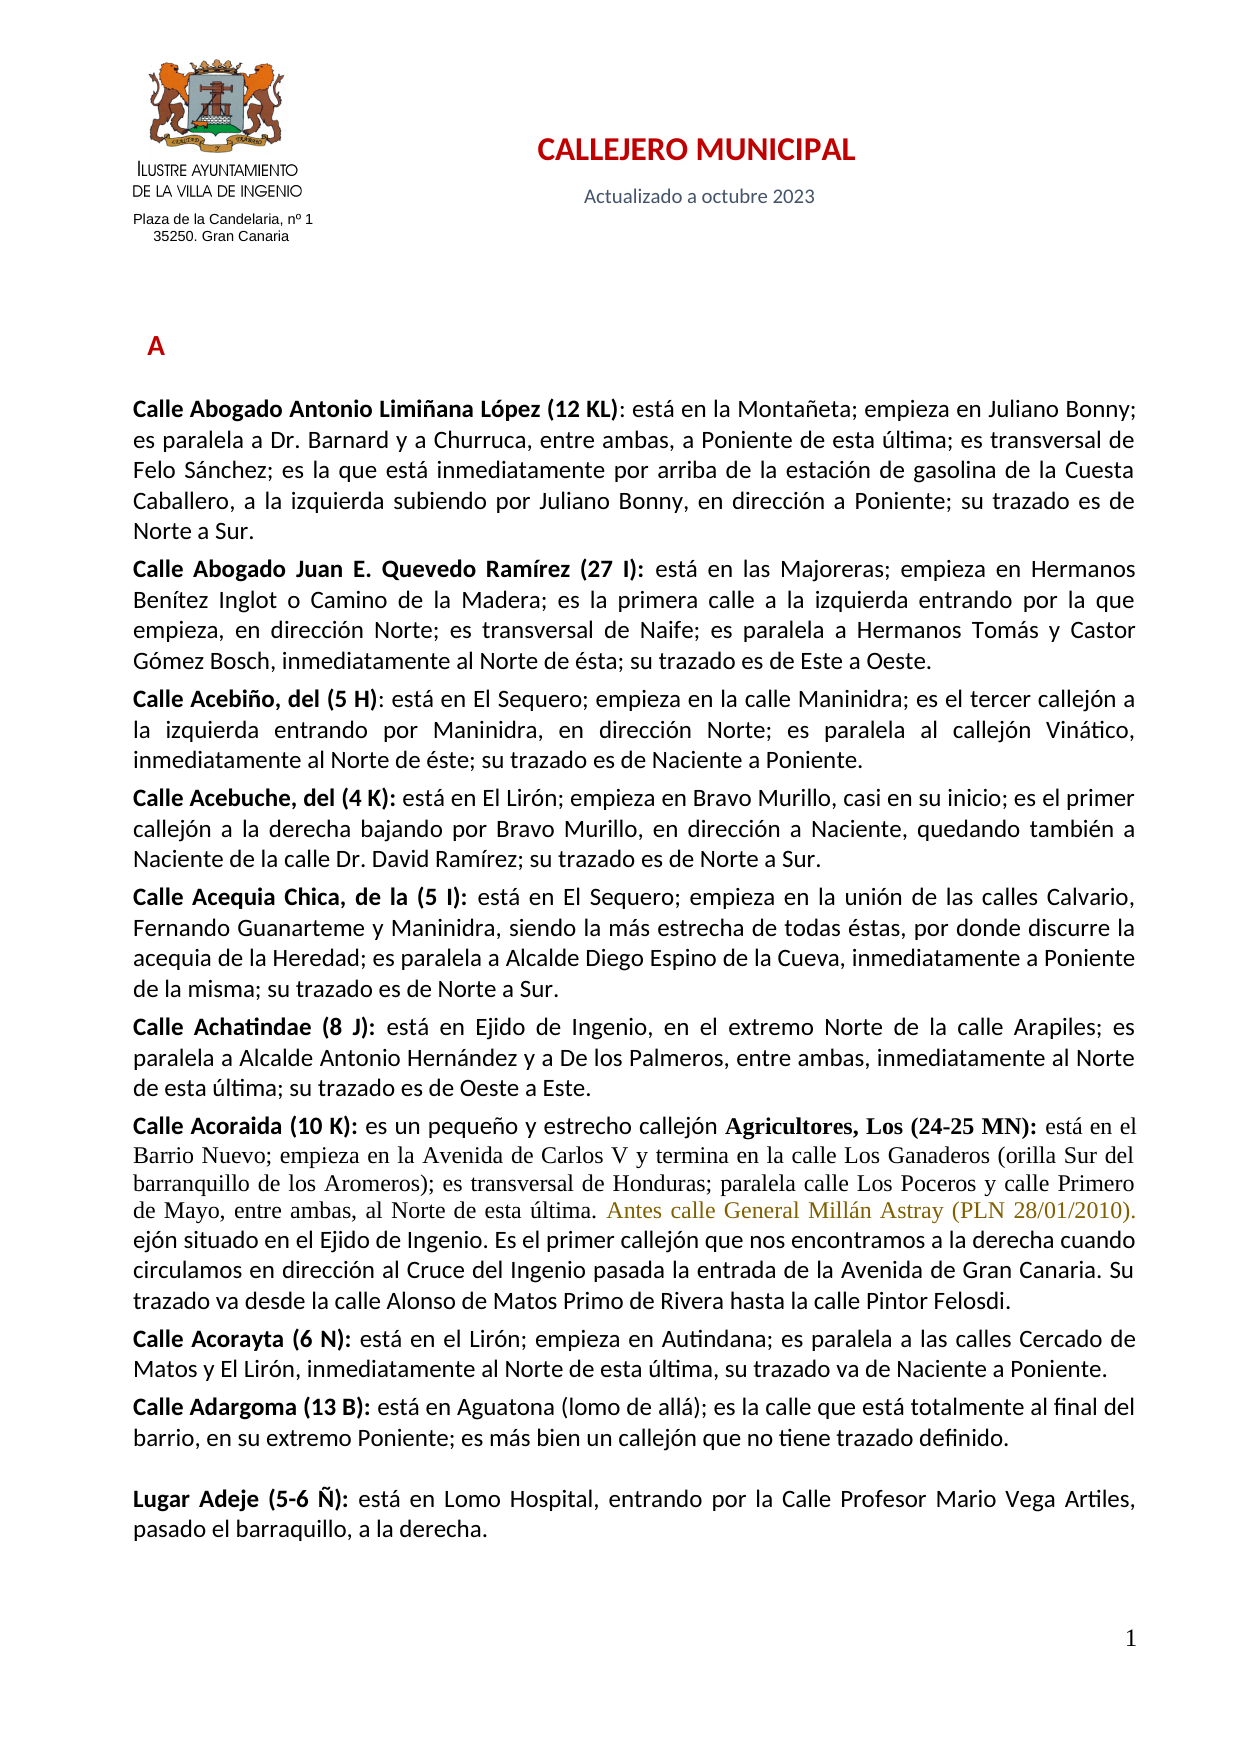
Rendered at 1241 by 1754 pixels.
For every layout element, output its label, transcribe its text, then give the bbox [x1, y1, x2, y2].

text Calle Acoraida (10 K): es un pequeño y estrecho callejón Agricultores, Los (24-25 MN): está en el Barrio Nuevo; empieza en la Avenida de Carlos V y termina en la calle Los Ganaderos (orilla Sur del barranquillo de los Aromeros); es transversal de Honduras; paralela calle Los Poceros y calle Primero de Mayo, entre ambas, al Norte de esta última. Antes calle General Millán Astray (PLN 28/01/2010). ejón situado en el Ejido de Ingenio. Es el primer callejón que nos encontramos a la derecha cuando circulamos en dirección al Cruce del Ingenio pasada la entrada de la Avenida de Gran Canaria. Su trazado va desde la calle Alonso de Matos Primo de Rivera hasta la calle Pintor Felosdi. [133, 1110, 1137, 1315]
text Calle Achatindae (8 J): está en Ejido de Ingenio, en el extremo Norte de la calle Arapiles; es paralela a Alcalde Antonio Hernández y a De los Palmeros, entre ambas, inmediatamente al Norte de esta última; su trazado es de Oeste a Este. [133, 1011, 1137, 1103]
text Calle Abogado Juan E. Quevedo Ramírez (27 I): está en las Majoreras; empieza en Hermanos Benítez Inglot o Camino de la Madera; es la primera calle a la izquierda entrando por la que empieza, en dirección Norte; es transversal de Naife; es paralela a Hermanos Tomás y Castor Gómez Bosch, inmediatamente al Norte de ésta; su trazado es de Este a Oeste. [133, 553, 1137, 676]
text Calle Abogado Antonio Limiñana López (12 KL): está en la Montañeta; empieza en Juliano Bonny; es paralela a Dr. Barnard y a Churruca, entre ambas, a Poniente de esta última; es transversal de Felo Sánchez; es la que está inmediatamente por arriba de la estación de gasolina de la Cuesta Caballero, a la izquierda subiendo por Juliano Bonny, en dirección a Poniente; su trazado es de Norte a Sur. [133, 393, 1137, 546]
text Calle Acebiño, del (5 H): está en El Sequero; empieza en la calle Maninidra; es el tercer callejón a la izquierda entrando por Maninidra, en dirección Norte; es paralela al callejón Vinático, inmediatamente al Norte de éste; su trazado es de Naciente a Poniente. [133, 683, 1137, 775]
text Calle Adargoma (13 B): está en Aguatona (lomo de allá); es la calle que está totalmente al final del barrio, en su extremo Poniente; es más bien un callejón que no tiene trazado definido. [133, 1392, 1137, 1453]
text Calle Acorayta (6 N): está en el Lirón; empieza en Autindana; es paralela a las calles Cercado de Matos y El Lirón, inmediatamente al Norte de esta última, su trazado va de Naciente a Poniente. [133, 1323, 1137, 1384]
text Lugar Adeje (5-6 Ñ): está en Lomo Hospital, entrando por la Calle Profesor Mario Vega Artiles, pasado el barraquillo, a la derecha. [133, 1483, 1137, 1544]
text Calle Acequia Chica, de la (5 I): está en El Sequero; empieza en la unión de las calles Calvario, Fernando Guanarteme y Maninidra, siendo la más estrecha de todas éstas, por donde discurre la acequia de la Heredad; es paralela a Alcalde Diego Espino de la Cueva, inmediatamente a Poniente de la misma; su trazado es de Norte a Sur. [133, 882, 1137, 1004]
text Calle Acebuche, del (4 K): está en El Lirón; empieza en Bravo Murillo, casi en su inicio; es el primer callejón a la derecha bajando por Bravo Murillo, en dirección a Naciente, quedando también a Naciente de la calle Dr. David Ramírez; su trazado es de Norte a Sur. [133, 782, 1137, 874]
text A [147, 327, 1123, 363]
